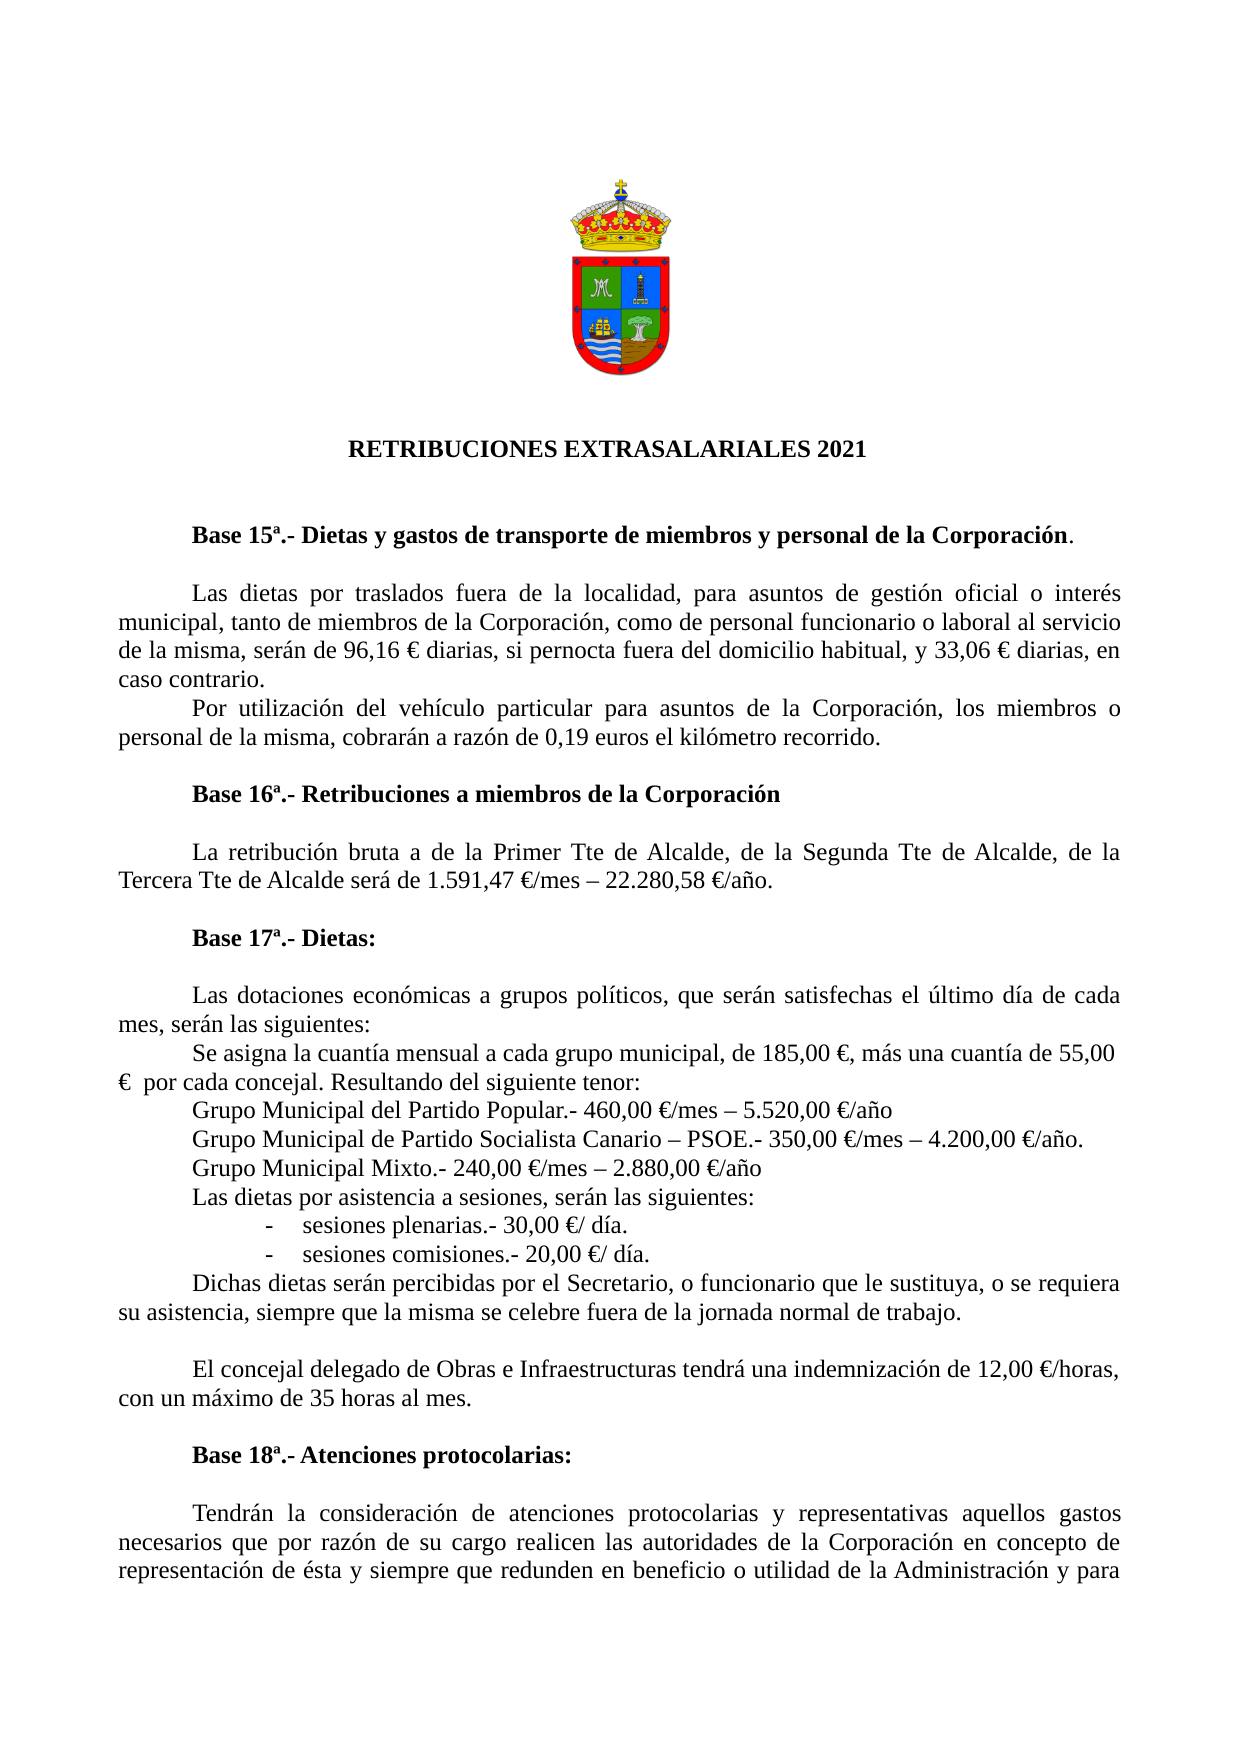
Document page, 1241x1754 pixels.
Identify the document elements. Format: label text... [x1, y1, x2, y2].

text El concejal delegado de Obras e Infraestructuras tendrá una indemnización de 12,00 €/horas, con un máximo de 35 horas al mes. [118, 1354, 1122, 1412]
list sesiones plenarias.- 30,00 €/ día. [265, 1211, 1122, 1239]
text Se asigna la cuantía mensual a cada grupo municipal, de 185,00 €, más una cuantía de 55,00 € por cada concejal. Resultando del siguiente tenor: [118, 1038, 1122, 1096]
text Tendrán la consideración de atenciones protocolarias y representativas aquellos gastos necesarios que por razón de su cargo realicen las autoridades de la Corporación en concepto de representación de ésta y siempre que redunden en beneficio o utilidad de la Administración y para [118, 1498, 1122, 1584]
text La retribución bruta a de la Primer Tte de Alcalde, de la Segunda Tte de Alcalde, de la Tercera Tte de Alcalde será de 1.591,47 €/mes – 22.280,58 €/año. [118, 837, 1122, 894]
text RETRIBUCIONES EXTRASALARIALES 2021 [118, 434, 1122, 463]
picture [520, 175, 720, 376]
subtitle Base 16ª.- Retribuciones a miembros de la Corporación [192, 779, 1122, 808]
text Por utilización del vehículo particular para asuntos de la Corporación, los miembros o personal de la misma, cobrarán a razón de 0,19 euros el kilómetro recorrido. [118, 693, 1122, 751]
text Grupo Municipal del Partido Popular.- 460,00 €/mes – 5.520,00 €/año [118, 1096, 1122, 1124]
text Las dietas por asistencia a sesiones, serán las siguientes: [118, 1182, 1122, 1211]
list sesiones comisiones.- 20,00 €/ día. [265, 1239, 1122, 1268]
subtitle Base 18ª.- Atenciones protocolarias: [118, 1441, 1122, 1469]
text Las dietas por traslados fuera de la localidad, para asuntos de gestión oficial o interés municipal, tanto de miembros de la Corporación, como de personal funcionario o laboral al servicio de la misma, serán de 96,16 € diarias, si pernocta fuera del domicilio habitual, y 33,06 € diarias, en caso contrario. [118, 578, 1122, 693]
text Dichas dietas serán percibidas por el Secretario, o funcionario que le sustituya, o se requiera su asistencia, siempre que la misma se celebre fuera de la jornada normal de trabajo. [118, 1268, 1122, 1326]
text Las dotaciones económicas a grupos políticos, que serán satisfechas el último día de cada mes, serán las siguientes: [118, 981, 1122, 1038]
text Grupo Municipal de Partido Socialista Canario – PSOE.- 350,00 €/mes – 4.200,00 €/año. [118, 1124, 1122, 1153]
text Grupo Municipal Mixto.- 240,00 €/mes – 2.880,00 €/año [118, 1153, 1122, 1182]
text Base 15ª.- Dietas y gastos de transporte de miembros y personal de la Corporación. [118, 521, 1122, 549]
subtitle Base 17ª.- Dietas: [192, 923, 1122, 952]
